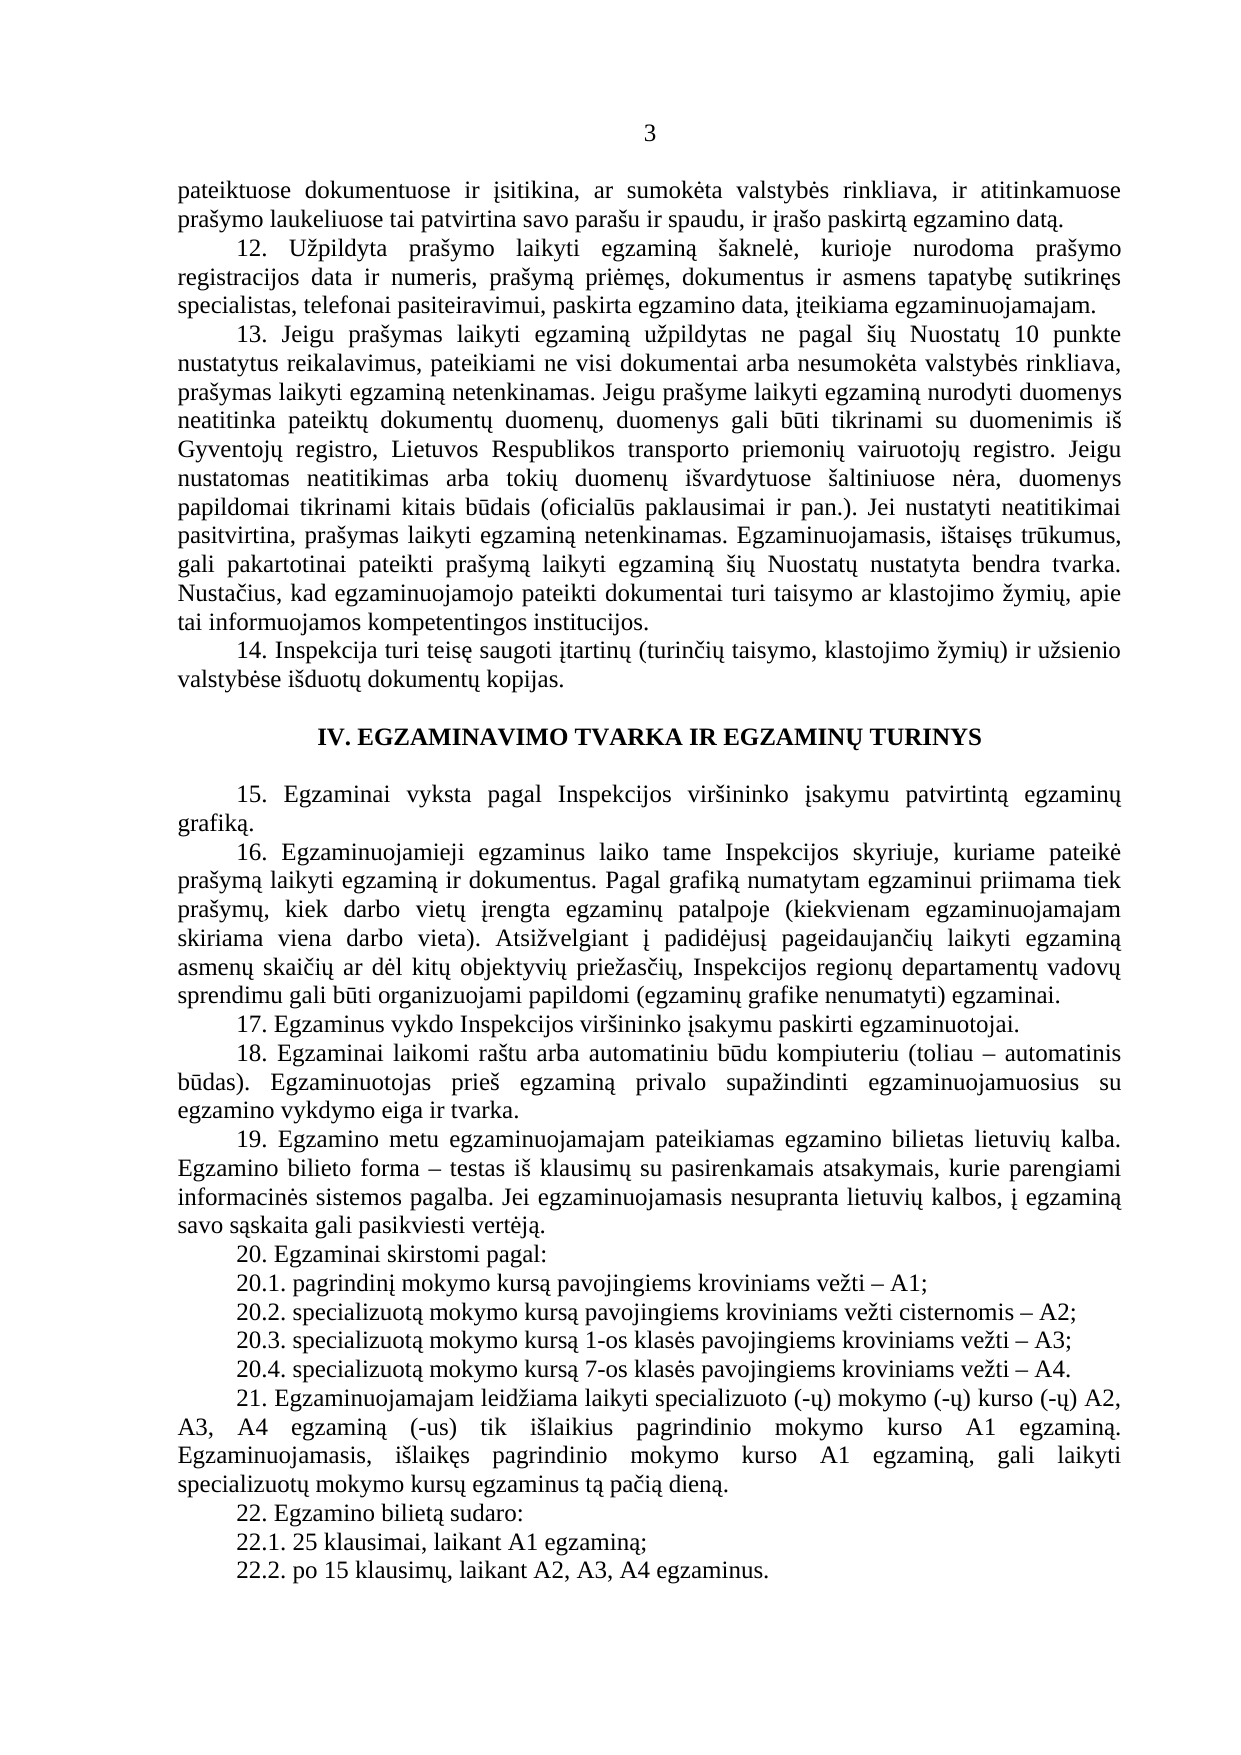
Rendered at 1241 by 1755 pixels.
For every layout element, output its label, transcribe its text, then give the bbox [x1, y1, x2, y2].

text 20.1. pagrindinį mokymo kursą pavojingiems kroviniams vežti – A1; [177, 1268, 1122, 1297]
text 20.4. specializuotą mokymo kursą 7-os klasės pavojingiems kroviniams vežti – A4. [177, 1354, 1122, 1383]
text 16. Egzaminuojamieji egzaminus laiko tame Inspekcijos skyriuje, kuriame pateikė prašymą laikyti egzaminą ir dokumentus. Pagal grafiką numatytam egzaminui priimama tiek prašymų, kiek darbo vietų įrengta egzaminų patalpoje (kiekvienam egzaminuojamajam skiriama viena darbo vieta). Atsižvelgiant į padidėjusį pageidaujančių laikyti egzaminą asmenų skaičių ar dėl kitų objektyvių priežasčių, Inspekcijos regionų departamentų vadovų sprendimu gali būti organizuojami papildomi (egzaminų grafike nenumatyti) egzaminai. [177, 837, 1122, 1009]
text 22.2. po 15 klausimų, laikant A2, A3, A4 egzaminus. [177, 1556, 1122, 1584]
text 14. Inspekcija turi teisę saugoti įtartinų (turinčių taisymo, klastojimo žymių) ir užsienio valstybėse išduotų dokumentų kopijas. [177, 636, 1122, 693]
text 20. Egzaminai skirstomi pagal: [177, 1239, 1122, 1268]
text 20.3. specializuotą mokymo kursą 1-os klasės pavojingiems kroviniams vežti – A3; [177, 1326, 1122, 1354]
text IV. EGZAMINAVIMO TVARKA IR EGZAMINŲ TURINYS [177, 722, 1122, 751]
text 22. Egzamino bilietą sudaro: [177, 1498, 1122, 1527]
text 13. Jeigu prašymas laikyti egzaminą užpildytas ne pagal šių Nuostatų 10 punkte nustatytus reikalavimus, pateikiami ne visi dokumentai arba nesumokėta valstybės rinkliava, prašymas laikyti egzaminą netenkinamas. Jeigu prašyme laikyti egzaminą nurodyti duomenys neatitinka pateiktų dokumentų duomenų, duomenys gali būti tikrinami su duomenimis iš Gyventojų registro, Lietuvos Respublikos transporto priemonių vairuotojų registro. Jeigu nustatomas neatitikimas arba tokių duomenų išvardytuose šaltiniuose nėra, duomenys papildomai tikrinami kitais būdais (oficialūs paklausimai ir pan.). Jei nustatyti neatitikimai pasitvirtina, prašymas laikyti egzaminą netenkinamas. Egzaminuojamasis, ištaisęs trūkumus, gali pakartotinai pateikti prašymą laikyti egzaminą šių Nuostatų nustatyta bendra tvarka. Nustačius, kad egzaminuojamojo pateikti dokumentai turi taisymo ar klastojimo žymių, apie tai informuojamos kompetentingos institucijos. [177, 319, 1122, 636]
text 15. Egzaminai vyksta pagal Inspekcijos viršininko įsakymu patvirtintą egzaminų grafiką. [177, 779, 1122, 837]
text 12. Užpildyta prašymo laikyti egzaminą šaknelė, kurioje nurodoma prašymo registracijos data ir numeris, prašymą priėmęs, dokumentus ir asmens tapatybę sutikrinęs specialistas, telefonai pasiteiravimui, paskirta egzamino data, įteikiama egzaminuojamajam. [177, 233, 1122, 319]
text 20.2. specializuotą mokymo kursą pavojingiems kroviniams vežti cisternomis – A2; [177, 1297, 1122, 1326]
text 21. Egzaminuojamajam leidžiama laikyti specializuoto (-ų) mokymo (-ų) kurso (-ų) A2, A3, A4 egzaminą (-us) tik išlaikius pagrindinio mokymo kurso A1 egzaminą. Egzaminuojamasis, išlaikęs pagrindinio mokymo kurso A1 egzaminą, gali laikyti specializuotų mokymo kursų egzaminus tą pačią dieną. [177, 1383, 1122, 1498]
text 22.1. 25 klausimai, laikant A1 egzaminą; [177, 1527, 1122, 1556]
text 19. Egzamino metu egzaminuojamajam pateikiamas egzamino bilietas lietuvių kalba. Egzamino bilieto forma – testas iš klausimų su pasirenkamais atsakymais, kurie parengiami informacinės sistemos pagalba. Jei egzaminuojamasis nesupranta lietuvių kalbos, į egzaminą savo sąskaita gali pasikviesti vertėją. [177, 1124, 1122, 1239]
text 18. Egzaminai laikomi raštu arba automatiniu būdu kompiuteriu (toliau – automatinis būdas). Egzaminuotojas prieš egzaminą privalo supažindinti egzaminuojamuosius su egzamino vykdymo eiga ir tvarka. [177, 1038, 1122, 1124]
text 17. Egzaminus vykdo Inspekcijos viršininko įsakymu paskirti egzaminuotojai. [177, 1009, 1122, 1038]
text pateiktuose dokumentuose ir įsitikina, ar sumokėta valstybės rinkliava, ir atitinkamuose prašymo laukeliuose tai patvirtina savo parašu ir spaudu, ir įrašo paskirtą egzamino datą. [177, 176, 1122, 233]
